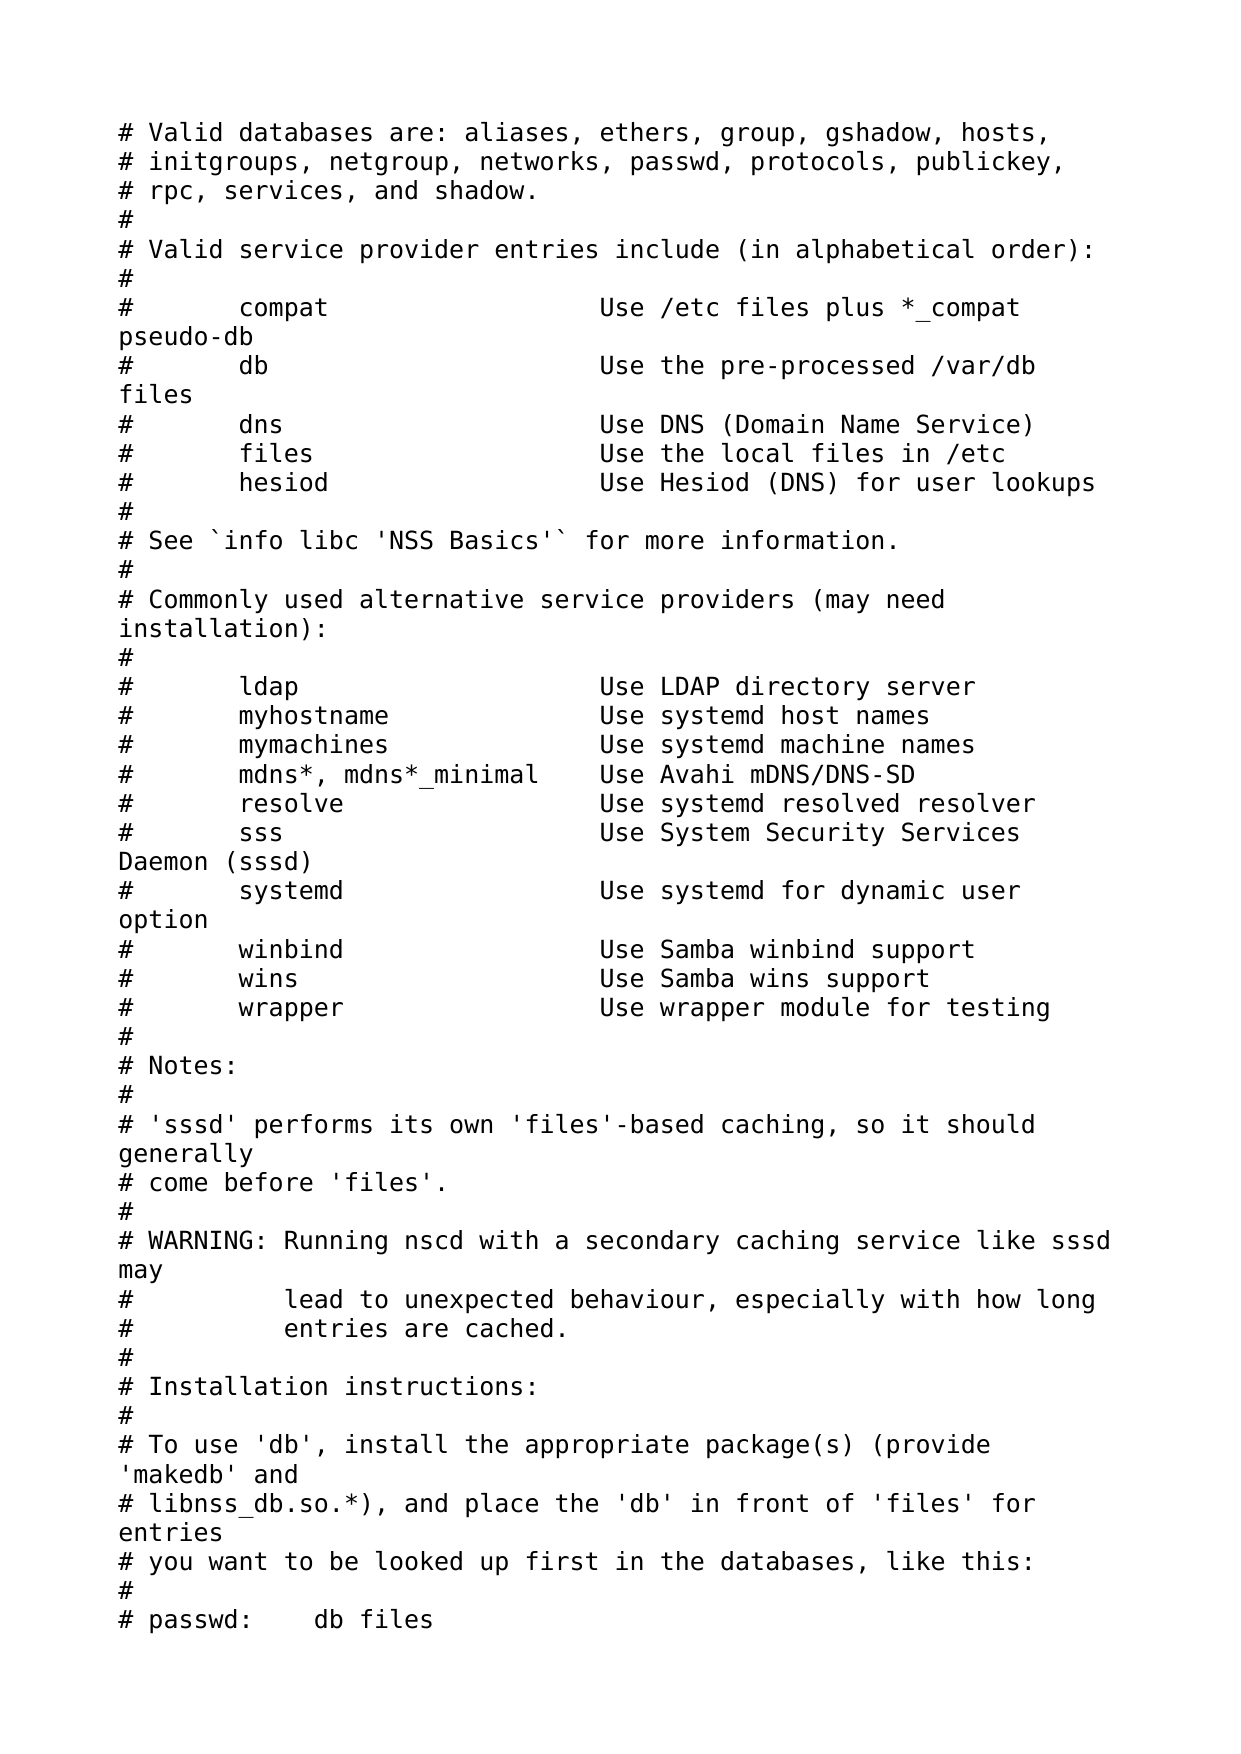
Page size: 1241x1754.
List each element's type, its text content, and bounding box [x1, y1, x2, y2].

text # Valid databases are: aliases, ethers, group, gshadow, hosts, # initgroups, netgroup, networks, passwd, protocols, publickey, # rpc, services, and shadow. # # Valid service provider entries include (in alphabetical order): # # compat Use /etc files plus *_compat pseudo-db # db Use the pre-processed /var/db files # dns Use DNS (Domain Name Service) # files Use the local files in /etc # hesiod Use Hesiod (DNS) for user lookups # # See `info libc 'NSS Basics'` for more information. # # Commonly used alternative service providers (may need installation): # # ldap Use LDAP directory server # myhostname Use systemd host names # mymachines Use systemd machine names # mdns*, mdns*_minimal Use Avahi mDNS/DNS-SD # resolve Use systemd resolved resolver # sss Use System Security Services Daemon (sssd) # systemd Use systemd for dynamic user option # winbind Use Samba winbind support # wins Use Samba wins support # wrapper Use wrapper module for testing # # Notes: # # 'sssd' performs its own 'files'-based caching, so it should generally # come before 'files'. # # WARNING: Running nscd with a secondary caching service like sssd may # lead to unexpected behaviour, especially with how long # entries are cached. # # Installation instructions: # # To use 'db', install the appropriate package(s) (provide 'makedb' and # libnss_db.so.*), and place the 'db' in front of 'files' for entries # you want to be looked up first in the databases, like this: # # passwd: db files [118, 118, 1122, 1635]
